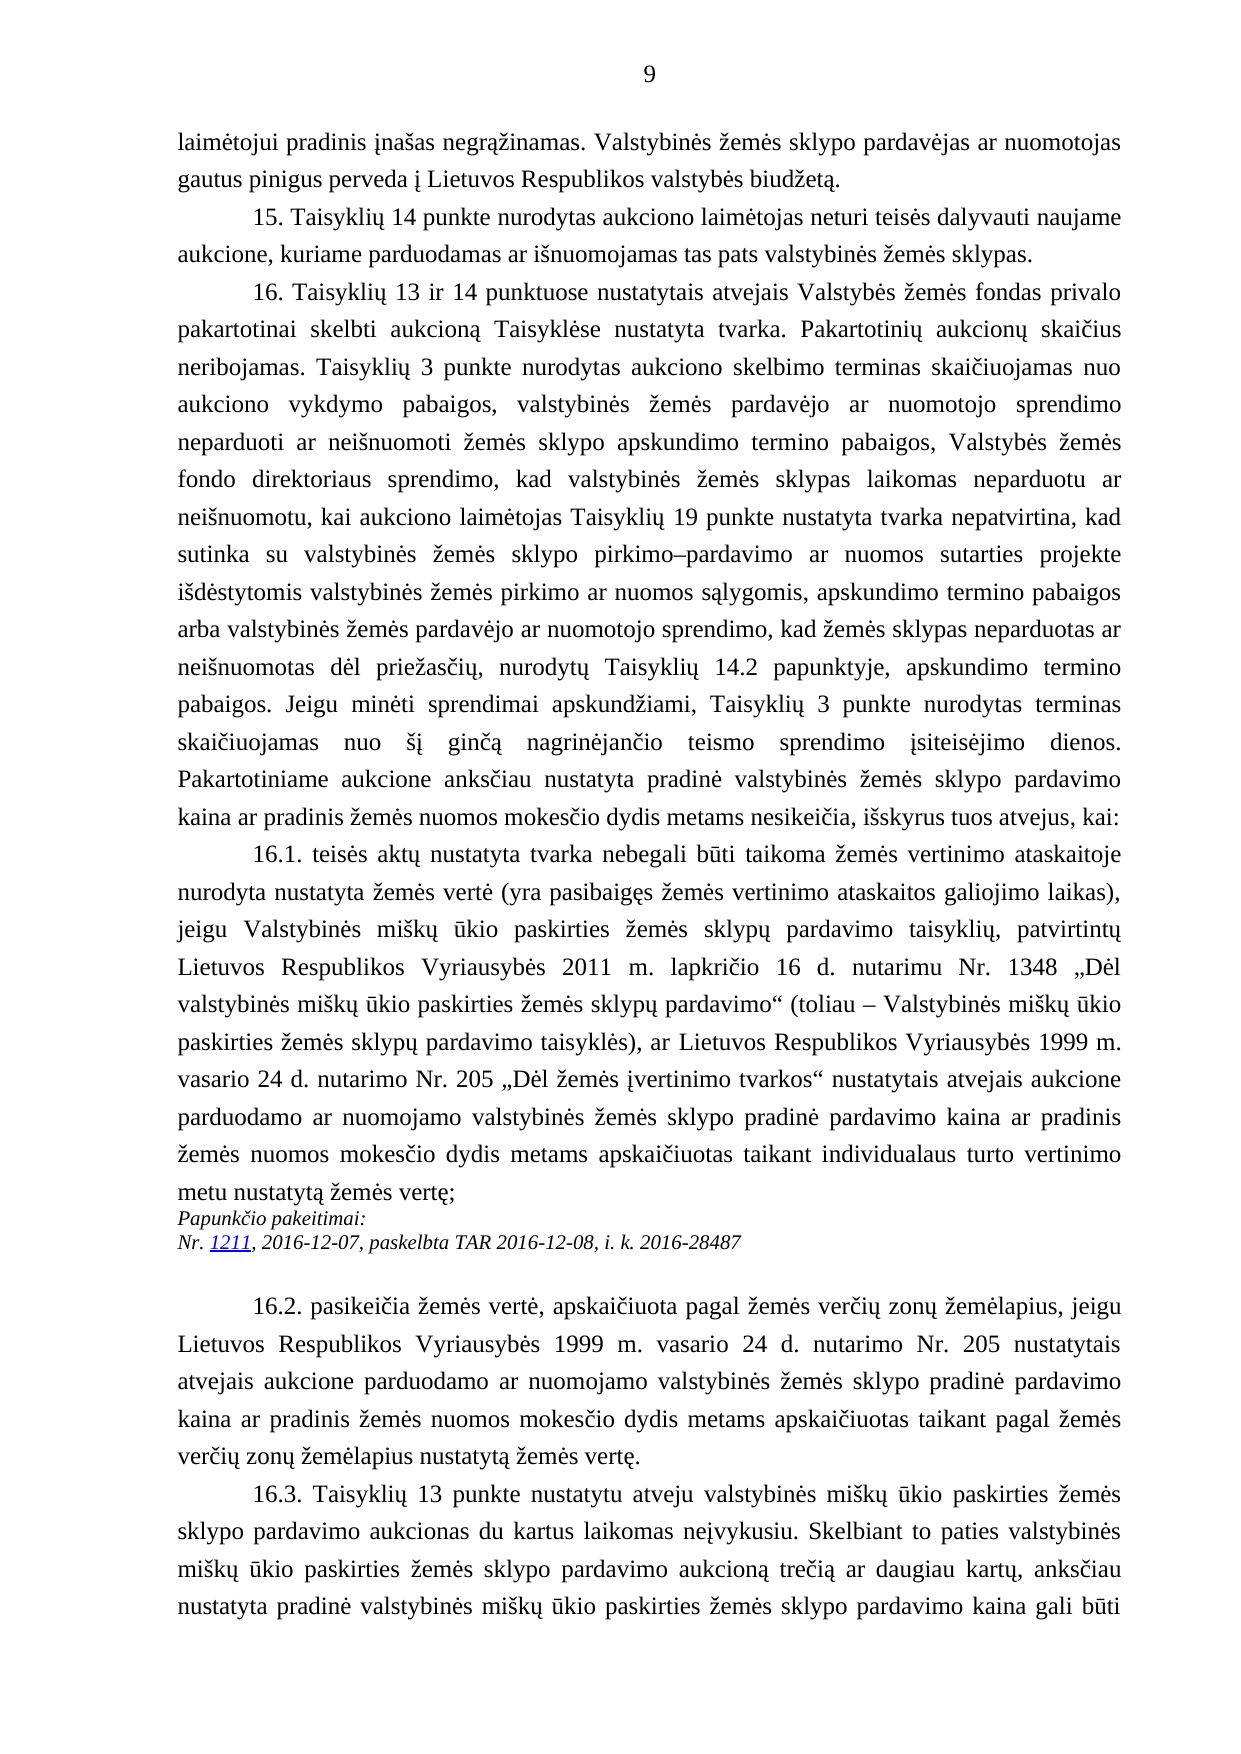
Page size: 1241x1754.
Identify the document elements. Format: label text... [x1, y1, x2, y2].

text 16.3. Taisyklių 13 punkte nustatytu atveju valstybinės miškų ūkio paskirties žemės sklypo pardavimo aukcionas du kartus laikomas neįvykusiu. Skelbiant to paties valstybinės miškų ūkio paskirties žemės sklypo pardavimo aukcioną trečią ar daugiau kartų, anksčiau nustatyta pradinė valstybinės miškų ūkio paskirties žemės sklypo pardavimo kaina gali būti [177, 1470, 1122, 1620]
text Nr. 1211, 2016-12-07, paskelbta TAR 2016-12-08, i. k. 2016-28487 [177, 1230, 1122, 1254]
text 16. Taisyklių 13 ir 14 punktuose nustatytais atvejais Valstybės žemės fondas privalo pakartotinai skelbti aukcioną Taisyklėse nustatyta tvarka. Pakartotinių aukcionų skaičius neribojamas. Taisyklių 3 punkte nurodytas aukciono skelbimo terminas skaičiuojamas nuo aukciono vykdymo pabaigos, valstybinės žemės pardavėjo ar nuomotojo sprendimo neparduoti ar neišnuomoti žemės sklypo apskundimo termino pabaigos, Valstybės žemės fondo direktoriaus sprendimo, kad valstybinės žemės sklypas laikomas neparduotu ar neišnuomotu, kai aukciono laimėtojas Taisyklių 19 punkte nustatyta tvarka nepatvirtina, kad sutinka su valstybinės žemės sklypo pirkimo–pardavimo ar nuomos sutarties projekte išdėstytomis valstybinės žemės pirkimo ar nuomos sąlygomis, apskundimo termino pabaigos arba valstybinės žemės pardavėjo ar nuomotojo sprendimo, kad žemės sklypas neparduotas ar neišnuomotas dėl priežasčių, nurodytų Taisyklių 14.2 papunktyje, apskundimo termino pabaigos. Jeigu minėti sprendimai apskundžiami, Taisyklių 3 punkte nurodytas terminas skaičiuojamas nuo šį ginčą nagrinėjančio teismo sprendimo įsiteisėjimo dienos. Pakartotiniame aukcione anksčiau nustatyta pradinė valstybinės žemės sklypo pardavimo kaina ar pradinis žemės nuomos mokesčio dydis metams nesikeičia, išskyrus tuos atvejus, kai: [177, 268, 1122, 831]
text 16.2. pasikeičia žemės vertė, apskaičiuota pagal žemės verčių zonų žemėlapius, jeigu Lietuvos Respublikos Vyriausybės 1999 m. vasario 24 d. nutarimo Nr. 205 nustatytais atvejais aukcione parduodamo ar nuomojamo valstybinės žemės sklypo pradinė pardavimo kaina ar pradinis žemės nuomos mokesčio dydis metams apskaičiuotas taikant pagal žemės verčių zonų žemėlapius nustatytą žemės vertę. [177, 1282, 1122, 1470]
text Papunkčio pakeitimai: [177, 1206, 1122, 1230]
text 16.1. teisės aktų nustatyta tvarka nebegali būti taikoma žemės vertinimo ataskaitoje nurodyta nustatyta žemės vertė (yra pasibaigęs žemės vertinimo ataskaitos galiojimo laikas), jeigu Valstybinės miškų ūkio paskirties žemės sklypų pardavimo taisyklių, patvirtintų Lietuvos Respublikos Vyriausybės 2011 m. lapkričio 16 d. nutarimu Nr. 1348 „Dėl valstybinės miškų ūkio paskirties žemės sklypų pardavimo“ (toliau – Valstybinės miškų ūkio paskirties žemės sklypų pardavimo taisyklės), ar Lietuvos Respublikos Vyriausybės 1999 m. vasario 24 d. nutarimo Nr. 205 „Dėl žemės įvertinimo tvarkos“ nustatytais atvejais aukcione parduodamo ar nuomojamo valstybinės žemės sklypo pradinė pardavimo kaina ar pradinis žemės nuomos mokesčio dydis metams apskaičiuotas taikant individualaus turto vertinimo metu nustatytą žemės vertę; [177, 831, 1122, 1206]
text 15. Taisyklių 14 punkte nurodytas aukciono laimėtojas neturi teisės dalyvauti naujame aukcione, kuriame parduodamas ar išnuomojamas tas pats valstybinės žemės sklypas. [177, 193, 1122, 268]
text laimėtojui pradinis įnašas negrąžinamas. Valstybinės žemės sklypo pardavėjas ar nuomotojas gautus pinigus perveda į Lietuvos Respublikos valstybės biudžetą. [177, 118, 1122, 193]
